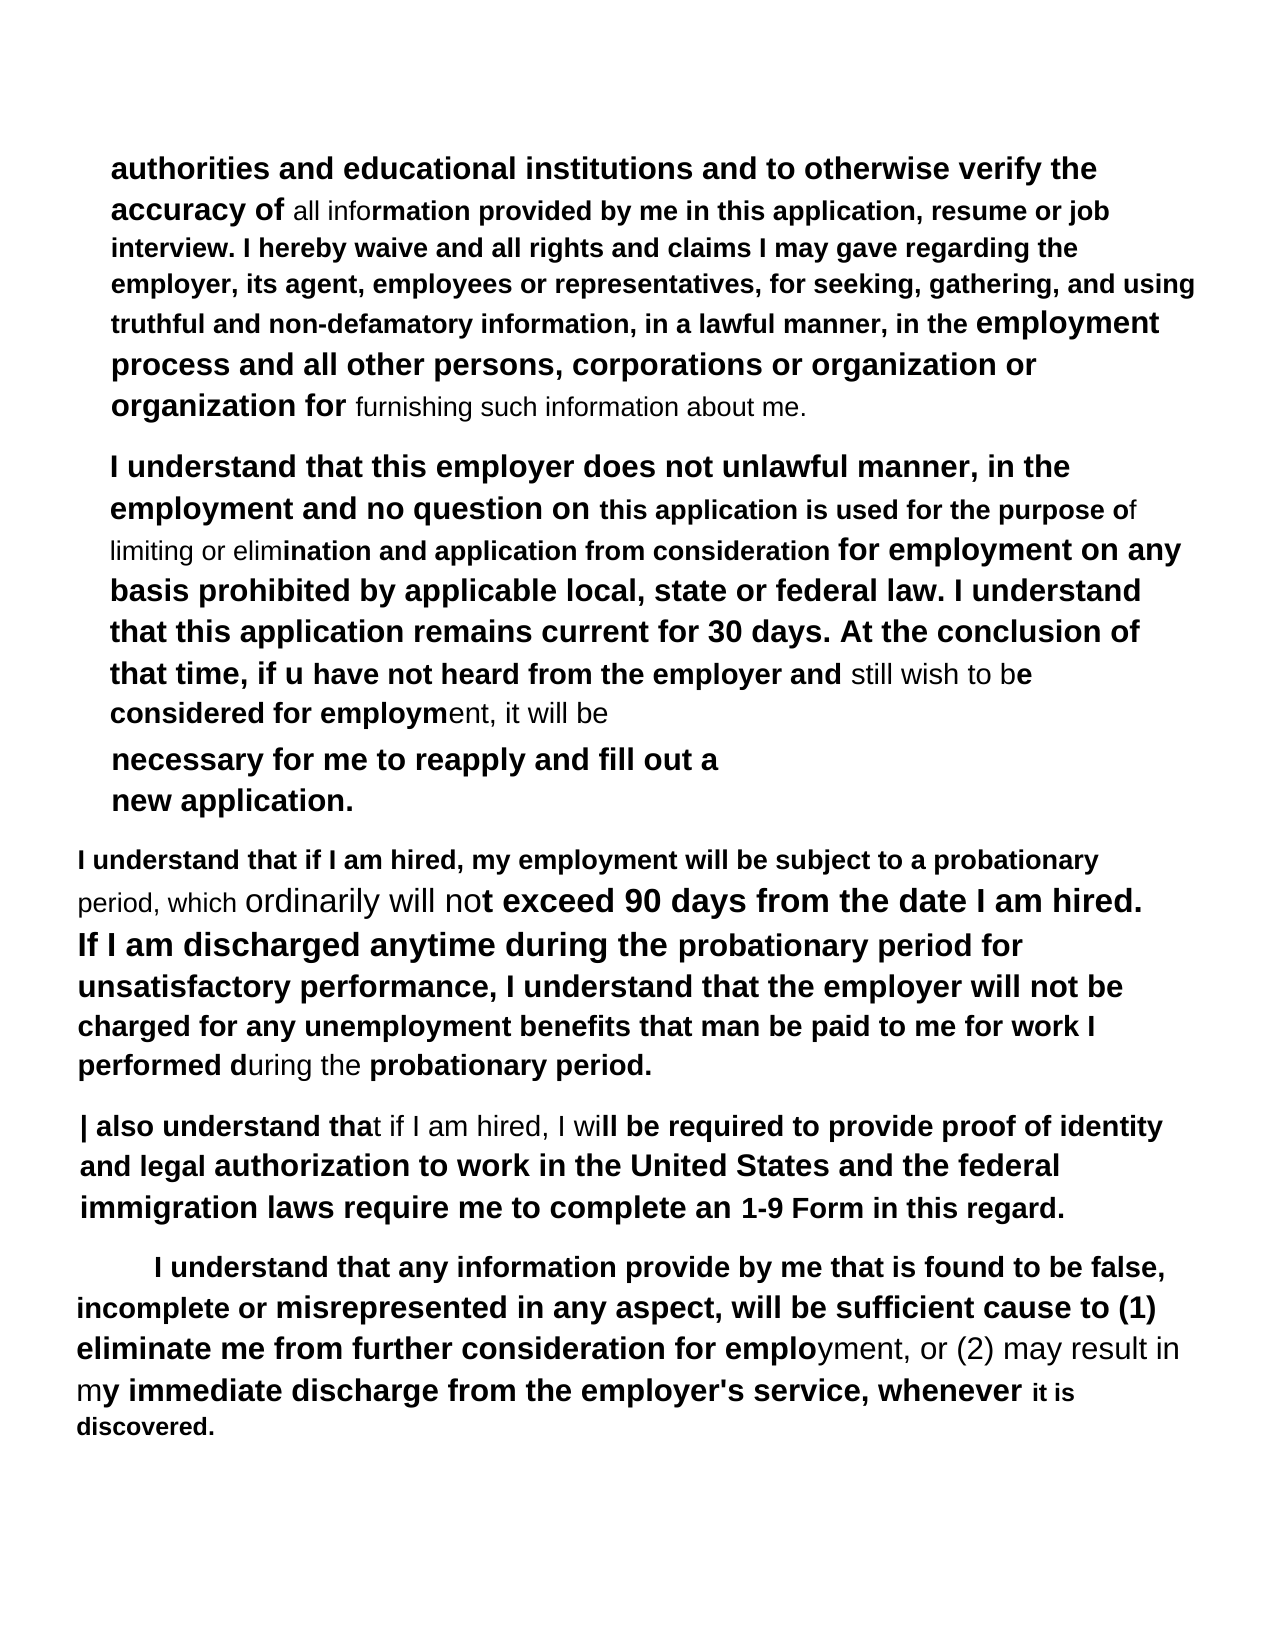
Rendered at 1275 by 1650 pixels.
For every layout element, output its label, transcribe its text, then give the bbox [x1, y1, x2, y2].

text I understand that this employer does not unlawful manner, in the employment and no question on this application is used for the purpose of limiting or elimination and application from consideration for employment on any basis prohibited by applicable local, state or federal law. I understand that this application remains current for 30 days. At the conclusion of that time, if u have not heard from the employer and still wish to be considered for employment, it will be [109, 448, 1192, 729]
text authorities and educational institutions and to otherwise verify the accuracy of all information provided by me in this application, resume or job interview. I hereby waive and all rights and claims I may gave regarding the employer, its agent, employees or representatives, for seeking, gathering, and using truthful and non-defamatory information, in a lawful manner, in the employment process and all other persons, corporations or organization or organization for furnishing such information about me. [111, 150, 1200, 423]
text necessary for me to reapply and fill out a new application. [111, 741, 757, 818]
text I understand that if I am hired, my employment will be subject to a probationary period, which ordinarily will not exceed 90 days from the date I am hired. If I am discharged anytime during the probationary period for unsatisfactory performance, I understand that the employer will not be charged for any unemployment benefits that man be paid to me for work I performed during the probationary period. [77, 844, 1148, 1082]
text | also understand that if I am hired, I will be required to provide proof of identity and legal authorization to work in the United States and the federal immigration laws require me to complete an 1-9 Form in this regard. [79, 1108, 1196, 1224]
text I understand that any information provide by me that is found to be false, incomplete or misrepresented in any aspect, will be sufficient cause to (1) eliminate me from further consideration for employment, or (2) may result in my immediate discharge from the employer's service, whenever it is discovered. [76, 1250, 1191, 1441]
